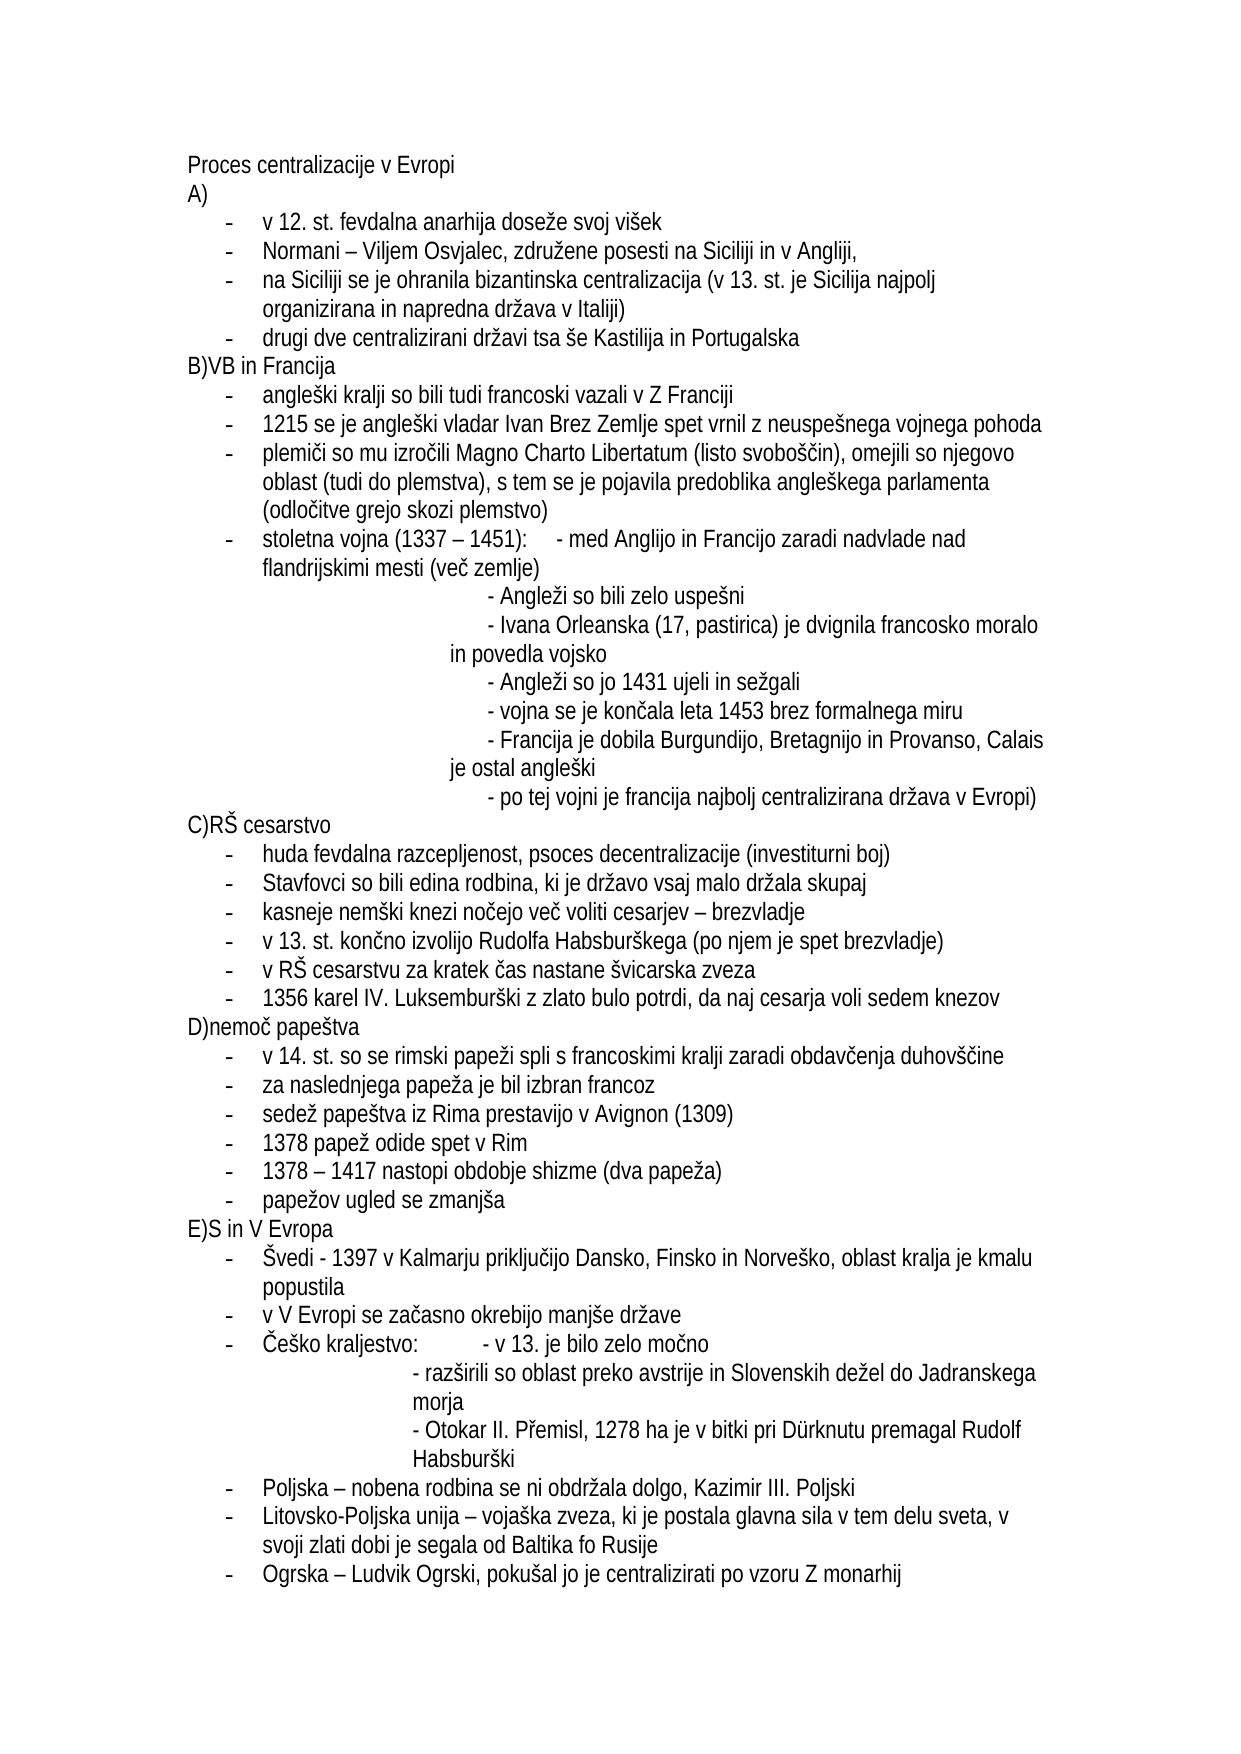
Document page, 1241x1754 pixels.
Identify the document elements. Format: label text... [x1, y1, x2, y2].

list huda fevdalna razcepljenost, psoces decentralizacije (investiturni boj) [225, 839, 1053, 868]
text C)RŠ cesarstvo [187, 811, 1053, 839]
list na Siciliji se je ohranila bizantinska centralizacija (v 13. st. je Sicilija najpolj organizirana in napredna država v Italiji) [225, 265, 1053, 322]
text - Francija je dobila Burgundijo, Bretagnijo in Provanso, Calais je ostal angleški [450, 724, 1053, 782]
text - razširili so oblast preko avstrije in Slovenskih dežel do Jadranskega morja [412, 1358, 1053, 1415]
list stoletna vojna (1337 – 1451): - med Anglijo in Francijo zaradi nadvlade nad flandrijskimi mesti (več zemlje) [225, 524, 1053, 581]
list 1378 papež odide spet v Rim [225, 1127, 1053, 1156]
text - vojna se je končala leta 1453 brez formalnega miru [450, 696, 1053, 724]
text D)nemoč papeštva [187, 1012, 1053, 1041]
list v 13. st. končno izvolijo Rudolfa Habsburškega (po njem je spet brezvladje) [225, 926, 1053, 954]
text - Angleži so bili zelo uspešni [450, 581, 1053, 610]
list 1215 se je angleški vladar Ivan Brez Zemlje spet vrnil z neuspešnega vojnega pohoda [225, 409, 1053, 438]
list kasneje nemški knezi nočejo več voliti cesarjev – brezvladje [225, 897, 1053, 926]
list v RŠ cesarstvu za kratek čas nastane švicarska zveza [225, 954, 1053, 983]
list za naslednjega papeža je bil izbran francoz [225, 1070, 1053, 1099]
text - Angleži so jo 1431 ujeli in sežgali [450, 667, 1053, 696]
text Proces centralizacije v Evropi [187, 150, 1053, 179]
list v 14. st. so se rimski papeži spli s francoskimi kralji zaradi obdavčenja duhovščine [225, 1041, 1053, 1070]
text - Otokar II. Přemisl, 1278 ha je v bitki pri Dürknutu premagal Rudolf Habsburški [412, 1415, 1053, 1472]
text - Ivana Orleanska (17, pastirica) je dvignila francosko moralo in povedla vojsko [450, 610, 1053, 667]
text E)S in V Evropa [187, 1214, 1053, 1243]
list drugi dve centralizirani državi tsa še Kastilija in Portugalska [225, 322, 1053, 351]
list angleški kralji so bili tudi francoski vazali v Z Franciji [225, 380, 1053, 409]
text - po tej vojni je francija najbolj centralizirana država v Evropi) [450, 782, 1053, 811]
list v 12. st. fevdalna anarhija doseže svoj višek [225, 207, 1053, 236]
list Poljska – nobena rodbina se ni obdržala dolgo, Kazimir III. Poljski [225, 1472, 1053, 1501]
list Litovsko-Poljska unija – vojaška zveza, ki je postala glavna sila v tem delu sveta, v svoji zlati dobi je segala od Baltika fo Rusije [225, 1501, 1053, 1559]
text B)VB in Francija [187, 351, 1053, 380]
list plemiči so mu izročili Magno Charto Libertatum (listo svoboščin), omejili so njegovo oblast (tudi do plemstva), s tem se je pojavila predoblika angleškega parlamenta (odločitve grejo skozi plemstvo) [225, 438, 1053, 524]
list 1378 – 1417 nastopi obdobje shizme (dva papeža) [225, 1156, 1053, 1185]
list papežov ugled se zmanjša [225, 1185, 1053, 1214]
text A) [187, 179, 1053, 207]
list 1356 karel IV. Luksemburški z zlato bulo potrdi, da naj cesarja voli sedem knezov [225, 983, 1053, 1012]
list sedež papeštva iz Rima prestavijo v Avignon (1309) [225, 1099, 1053, 1127]
list v V Evropi se začasno okrebijo manjše države [225, 1300, 1053, 1329]
list Ogrska – Ludvik Ogrski, pokušal jo je centralizirati po vzoru Z monarhij [225, 1559, 1053, 1588]
list Švedi - 1397 v Kalmarju priključijo Dansko, Finsko in Norveško, oblast kralja je kmalu popustila [225, 1243, 1053, 1300]
list Normani – Viljem Osvjalec, združene posesti na Siciliji in v Angliji, [225, 236, 1053, 265]
list Češko kraljestvo: - v 13. je bilo zelo močno [225, 1329, 1053, 1358]
list Stavfovci so bili edina rodbina, ki je državo vsaj malo držala skupaj [225, 868, 1053, 897]
